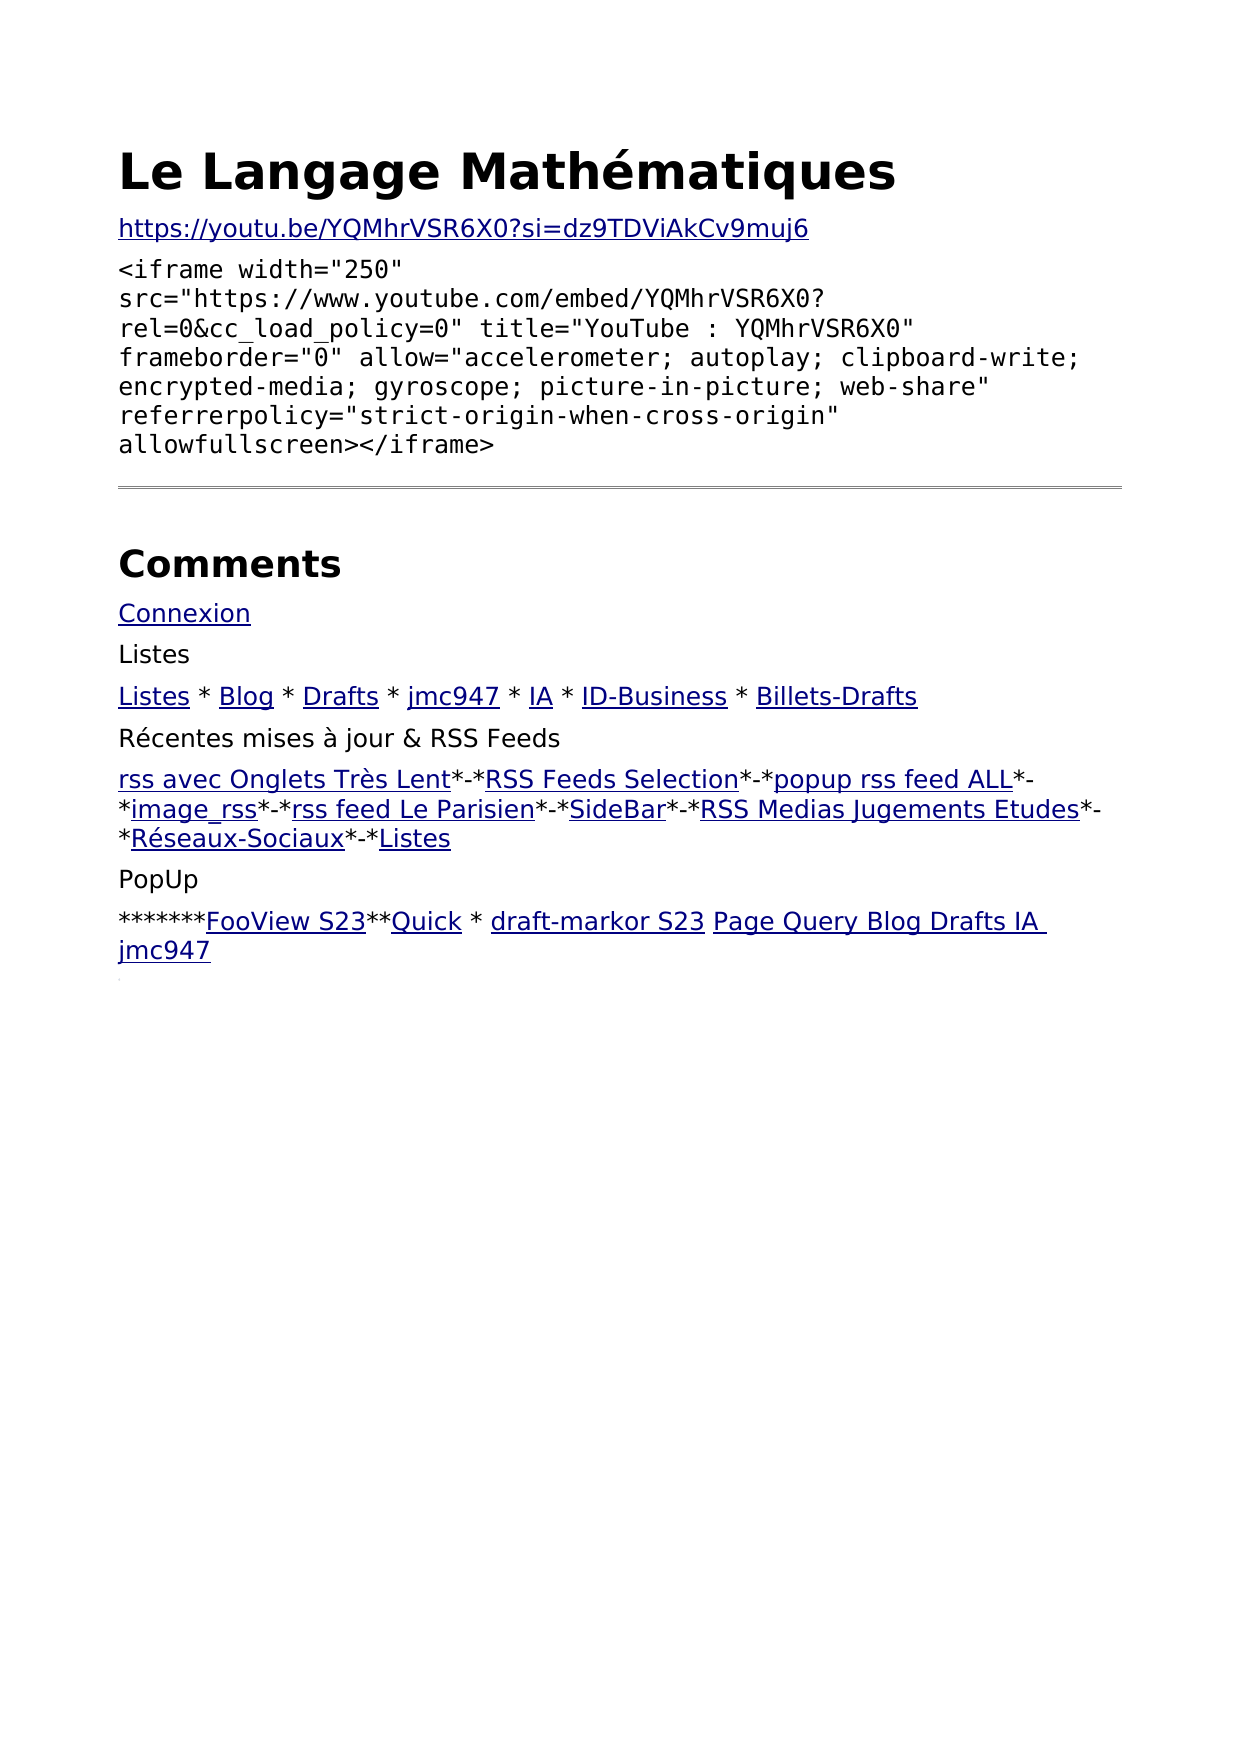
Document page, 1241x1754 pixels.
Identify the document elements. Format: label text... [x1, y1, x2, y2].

text <iframe width="250" src="https://www.youtube.com/embed/YQMhrVSR6X0?rel=0&cc_load_policy=0" title="YouTube : YQMhrVSR6X0" frameborder="0" allow="accelerometer; autoplay; clipboard-write; encrypted-media; gyroscope; picture-in-picture; web-share" referrerpolicy="strict-origin-when-cross-origin" allowfullscreen></iframe> [118, 256, 1122, 460]
text Listes * Blog * Drafts * jmc947 * IA * ID-Business * Billets-Drafts [118, 682, 1122, 711]
text https://youtu.be/YQMhrVSR6X0?si=dz9TDViAkCv9muj6 [118, 214, 1122, 243]
subtitle Le Langage Mathématiques [118, 143, 1122, 201]
text Récentes mises à jour & RSS Feeds [118, 724, 1122, 753]
text PopUp [118, 866, 1122, 895]
text rss avec Onglets Très Lent*-*RSS Feeds Selection*-*popup rss feed ALL*-*image_rss*-*rss feed Le Parisien*-*SideBar*-*RSS Medias Jugements Etudes*-*Réseaux-Sociaux*-*Listes [118, 766, 1122, 853]
subtitle Comments [118, 543, 1122, 586]
text Listes [118, 641, 1122, 670]
text *******FooView S23**Quick * draft-markor S23 Page Query Blog Drafts IA jmc947 [118, 907, 1122, 966]
text Connexion [118, 599, 1122, 628]
